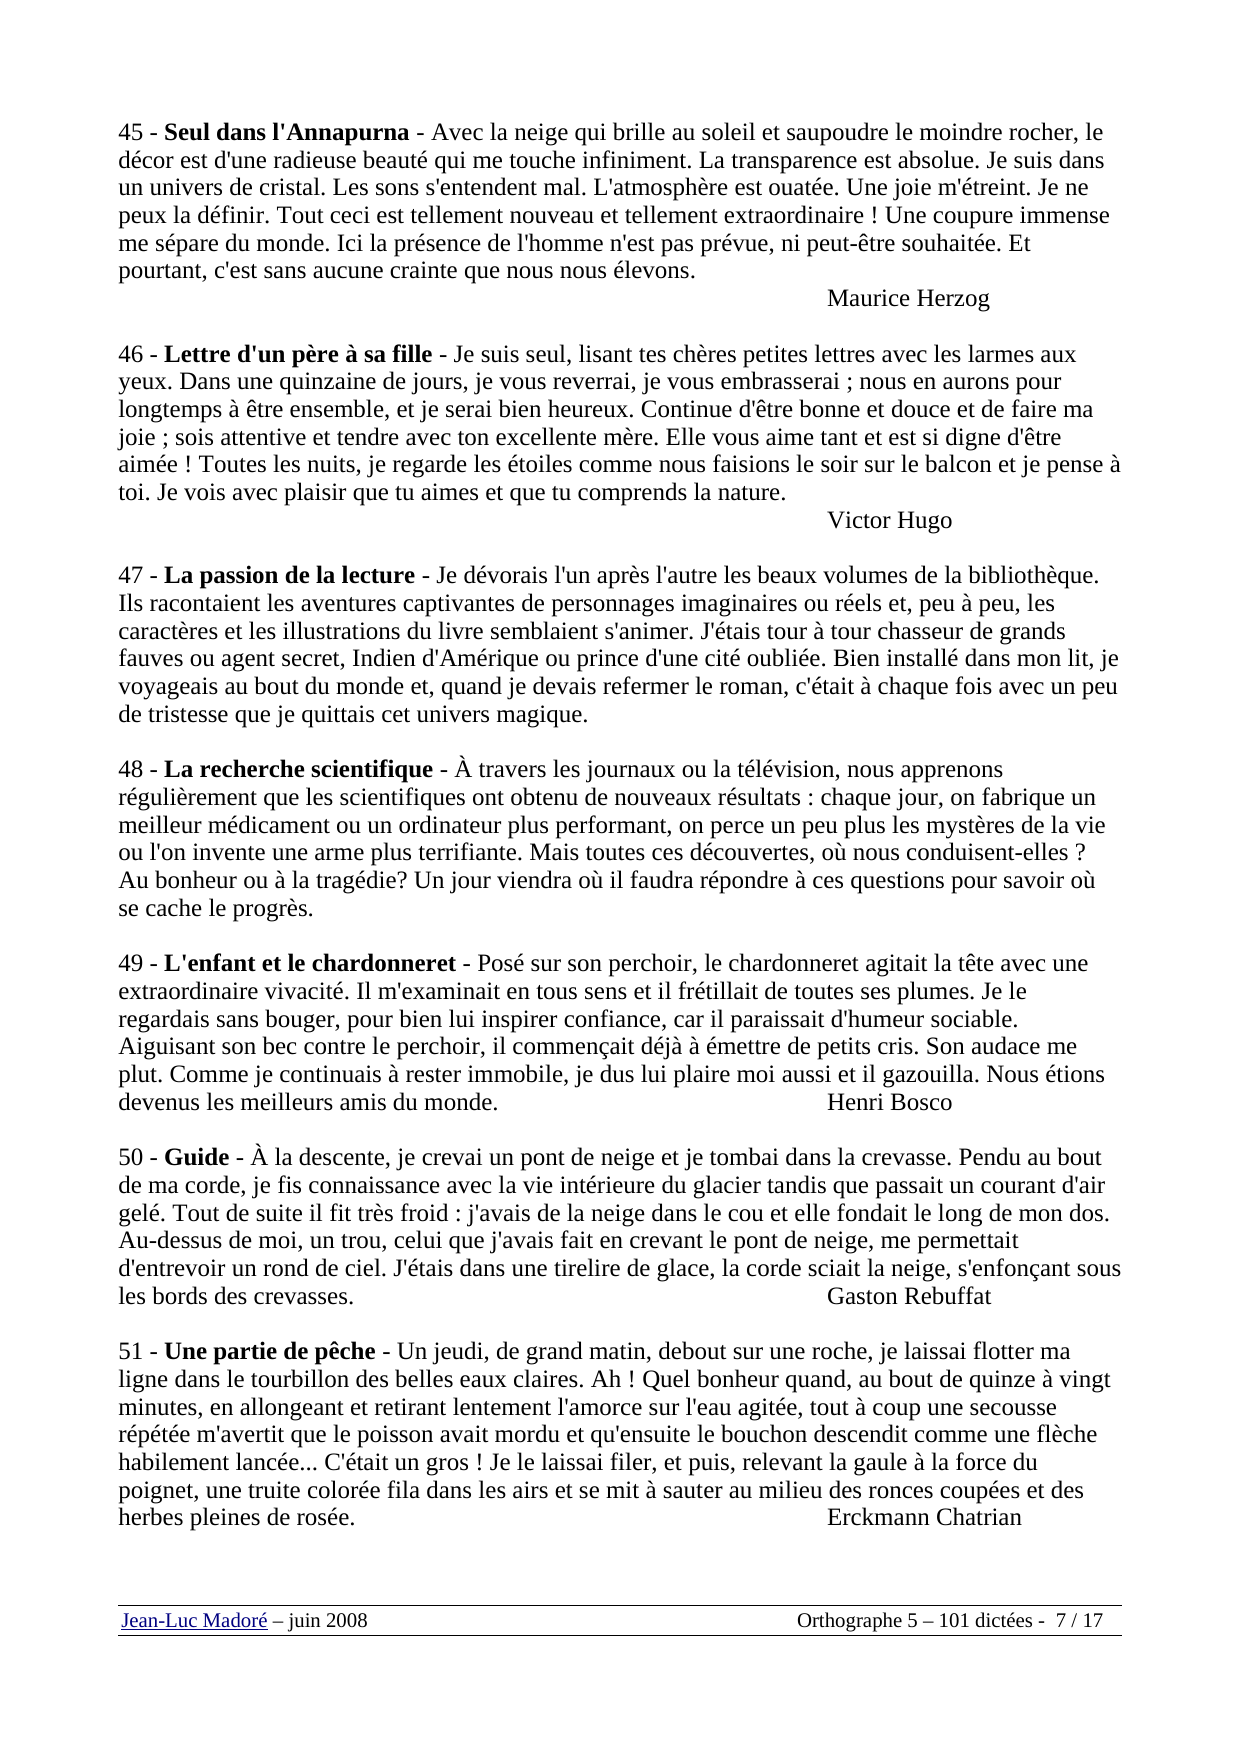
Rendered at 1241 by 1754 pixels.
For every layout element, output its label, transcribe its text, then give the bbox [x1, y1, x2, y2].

text 50 - Guide - À la descente, je crevai un pont de neige et je tombai dans la crevasse. Pendu au bout de ma corde, je fis connaissance avec la vie intérieure du glacier tandis que passait un courant d'air gelé. Tout de suite il fit très froid : j'avais de la neige dans le cou et elle fondait le long de mon dos. Au-dessus de moi, un trou, celui que j'avais fait en crevant le pont de neige, me permettait d'entrevoir un rond de ciel. J'étais dans une tirelire de glace, la corde sciait la neige, s'enfonçant sous les bords des crevasses. Gaston Rebuffat [118, 1143, 1122, 1309]
text 46 - Lettre d'un père à sa fille - Je suis seul, lisant tes chères petites lettres avec les larmes aux yeux. Dans une quinzaine de jours, je vous reverrai, je vous embrasserai ; nous en aurons pour longtemps à être ensemble, et je serai bien heureux. Continue d'être bonne et douce et de faire ma joie ; sois attentive et tendre avec ton excellente mère. Elle vous aime tant et est si digne d'être aimée ! Toutes les nuits, je regarde les étoiles comme nous faisions le soir sur le balcon et je pense à toi. Je vois avec plaisir que tu aimes et que tu comprends la nature. [118, 340, 1122, 506]
text 49 - L'enfant et le chardonneret - Posé sur son perchoir, le chardonneret agitait la tête avec une extraordinaire vivacité. Il m'examinait en tous sens et il frétillait de toutes ses plumes. Je le regardais sans bouger, pour bien lui inspirer confiance, car il paraissait d'humeur sociable. Aiguisant son bec contre le perchoir, il commençait déjà à émettre de petits cris. Son audace me plut. Comme je continuais à rester immobile, je dus lui plaire moi aussi et il gazouilla. Nous étions devenus les meilleurs amis du monde. Henri Bosco [118, 949, 1122, 1116]
text 45 - Seul dans l'Annapurna - Avec la neige qui brille au soleil et saupoudre le moindre rocher, le décor est d'une radieuse beauté qui me touche infiniment. La transparence est absolue. Je suis dans un univers de cristal. Les sons s'entendent mal. L'atmosphère est ouatée. Une joie m'étreint. Je ne peux la définir. Tout ceci est tellement nouveau et tellement extraordinaire ! Une coupure immense me sépare du monde. Ici la présence de l'homme n'est pas prévue, ni peut-être souhaitée. Et pourtant, c'est sans aucune crainte que nous nous élevons. [118, 118, 1122, 284]
text Victor Hugo [118, 506, 1122, 534]
text 47 - La passion de la lecture - Je dévorais l'un après l'autre les beaux volumes de la bibliothèque. Ils racontaient les aventures captivantes de personnages imaginaires ou réels et, peu à peu, les caractères et les illustrations du livre semblaient s'animer. J'étais tour à tour chasseur de grands fauves ou agent secret, Indien d'Amérique ou prince d'une cité oubliée. Bien installé dans mon lit, je voyageais au bout du monde et, quand je devais refermer le roman, c'était à chaque fois avec un peu de tristesse que je quittais cet univers magique. [118, 561, 1122, 728]
text Maurice Herzog [118, 284, 1122, 312]
text 51 - Une partie de pêche - Un jeudi, de grand matin, debout sur une roche, je laissai flotter ma ligne dans le tourbillon des belles eaux claires. Ah ! Quel bonheur quand, au bout de quinze à vingt minutes, en allongeant et retirant lentement l'amorce sur l'eau agitée, tout à coup une secousse répétée m'avertit que le poisson avait mordu et qu'ensuite le bouchon descendit comme une flèche habilement lancée... C'était un gros ! Je le laissai filer, et puis, relevant la gaule à la force du poignet, une truite colorée fila dans les airs et se mit à sauter au milieu des ronces coupées et des herbes pleines de rosée. Erckmann Chatrian [118, 1337, 1122, 1531]
text 48 - La recherche scientifique - À travers les journaux ou la télévision, nous apprenons régulièrement que les scientifiques ont obtenu de nouveaux résultats : chaque jour, on fabrique un meilleur médicament ou un ordinateur plus performant, on perce un peu plus les mystères de la vie ou l'on invente une arme plus terrifiante. Mais toutes ces découvertes, où nous conduisent-elles ? Au bonheur ou à la tragédie? Un jour viendra où il faudra répondre à ces questions pour savoir où se cache le progrès. [118, 755, 1122, 922]
